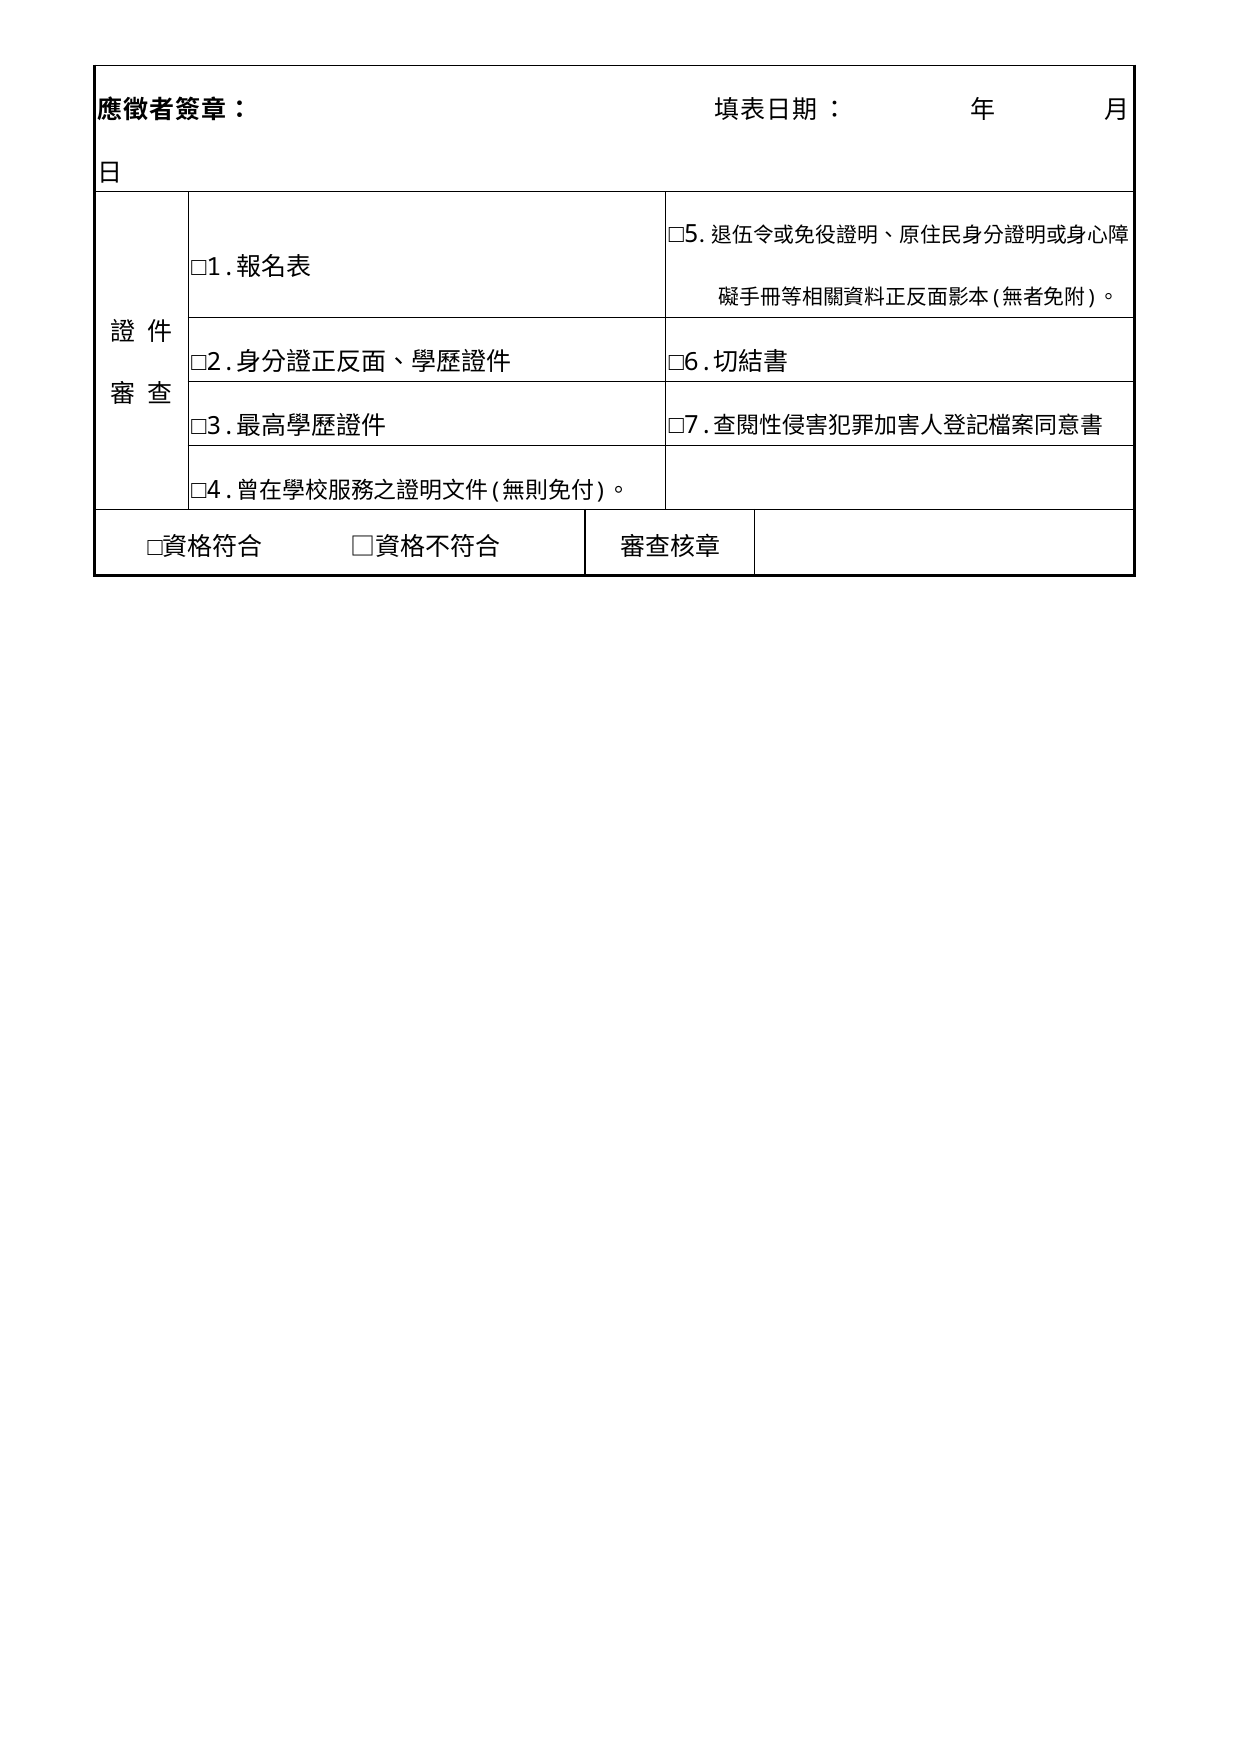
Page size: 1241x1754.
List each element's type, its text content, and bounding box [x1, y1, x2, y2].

table_cell □4.曾在學校服務之證明文件(無則免付)。 [189, 446, 665, 509]
table_cell 應徵者簽章： 填表日期： 年 月 日 [96, 66, 1133, 191]
table_cell □6.切結書 [666, 318, 1133, 381]
table_cell [755, 510, 1133, 574]
table_cell □2.身分證正反面、學歷證件 [189, 318, 665, 381]
table_cell 審查核章 [586, 510, 754, 574]
table_cell □3.最高學歷證件 [189, 382, 665, 445]
table_cell □1.報名表 [189, 192, 665, 317]
table_cell □資格符合 □資格不符合 [96, 510, 584, 574]
table_cell [666, 446, 1133, 509]
table_cell 證 件 審 查 [96, 192, 188, 509]
table_cell □5. 退伍令或免役證明、原住民身分證明或身心障礙手冊等相關資料正反面影本(無者免附)。 [666, 192, 1133, 317]
table_cell □7.查閱性侵害犯罪加害人登記檔案同意書 [666, 382, 1133, 445]
